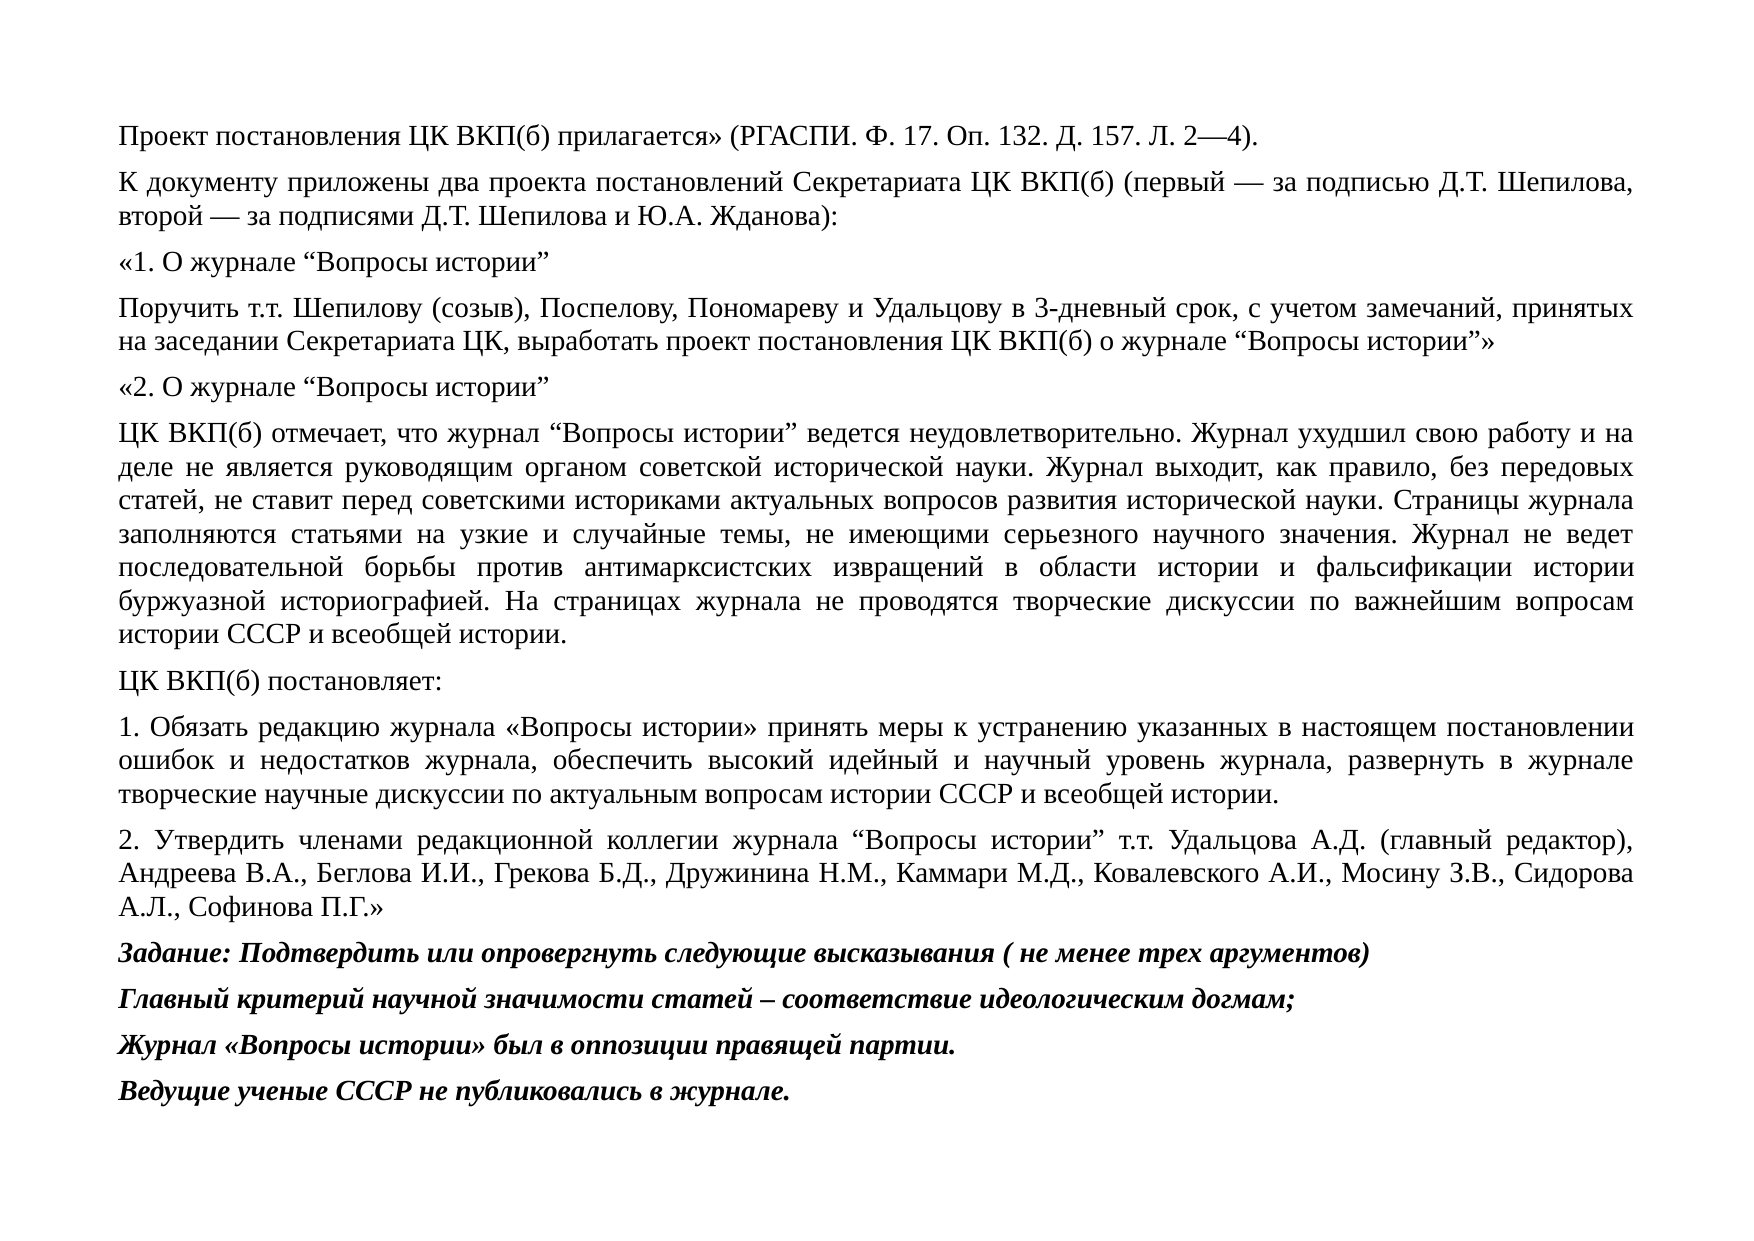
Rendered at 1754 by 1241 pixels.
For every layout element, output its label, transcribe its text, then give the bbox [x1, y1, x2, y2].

text Задание: Подтвердить или опровергнуть следующие высказывания ( не менее трех аргументов) [118, 935, 1636, 968]
text 1. Обязать редакцию журнала «Вопросы истории» принять меры к устранению указанных в настоящем постановлении ошибок и недостатков журнала, обеспечить высокий идейный и научный уровень журнала, развернуть в журнале творческие научные дискуссии по актуальным вопросам истории СССР и всеобщей истории. [118, 709, 1636, 809]
text ЦК ВКП(б) отмечает, что журнал “Вопросы истории” ведется неудовлетворительно. Журнал ухудшил свою работу и на деле не является руководящим органом советской исторической науки. Журнал выходит, как правило, без передовых статей, не ставит перед советскими историками актуальных вопросов развития исторической науки. Страницы журнала заполняются статьями на узкие и случайные темы, не имеющими серьезного научного значения. Журнал не ведет последовательной борьбы против антимарксистских извращений в области истории и фальсификации истории буржуазной историографией. На страницах журнала не проводятся творческие дискуссии по важнейшим вопросам истории СССР и всеобщей истории. [118, 415, 1636, 650]
list Журнал «Вопросы истории» был в оппозиции правящей партии. [118, 1027, 1636, 1061]
text Поручить т.т. Шепилову (созыв), Поспелову, Пономареву и Удальцову в 3-дневный срок, с учетом замечаний, принятых на заседании Секретариата ЦК, выработать проект постановления ЦК ВКП(б) о журнале “Вопросы истории”» [118, 290, 1636, 357]
text ЦК ВКП(б) постановляет: [118, 663, 1636, 696]
list Главный критерий научной значимости статей – соответствие идеологическим догмам; [118, 981, 1636, 1014]
text «1. О журнале “Вопросы истории” [118, 244, 1636, 277]
text Проект постановления ЦК ВКП(б) прилагается» (РГАСПИ. Ф. 17. Оп. 132. Д. 157. Л. 2—4). [118, 118, 1636, 152]
list Ведущие ученые СССР не публиковались в журнале. [118, 1073, 1636, 1107]
text К документу приложены два проекта постановлений Секретариата ЦК ВКП(б) (первый — за подписью Д.Т. Шепилова, второй — за подписями Д.Т. Шепилова и Ю.А. Жданова): [118, 164, 1636, 231]
text «2. О журнале “Вопросы истории” [118, 369, 1636, 403]
text 2. Утвердить членами редакционной коллегии журнала “Вопросы истории” т.т. Удальцова А.Д. (главный редактор), Андреева В.А., Беглова И.И., Грекова Б.Д., Дружинина Н.М., Каммари М.Д., Ковалевского А.И., Мосину З.В., Сидорова А.Л., Софинова П.Г.» [118, 822, 1636, 922]
